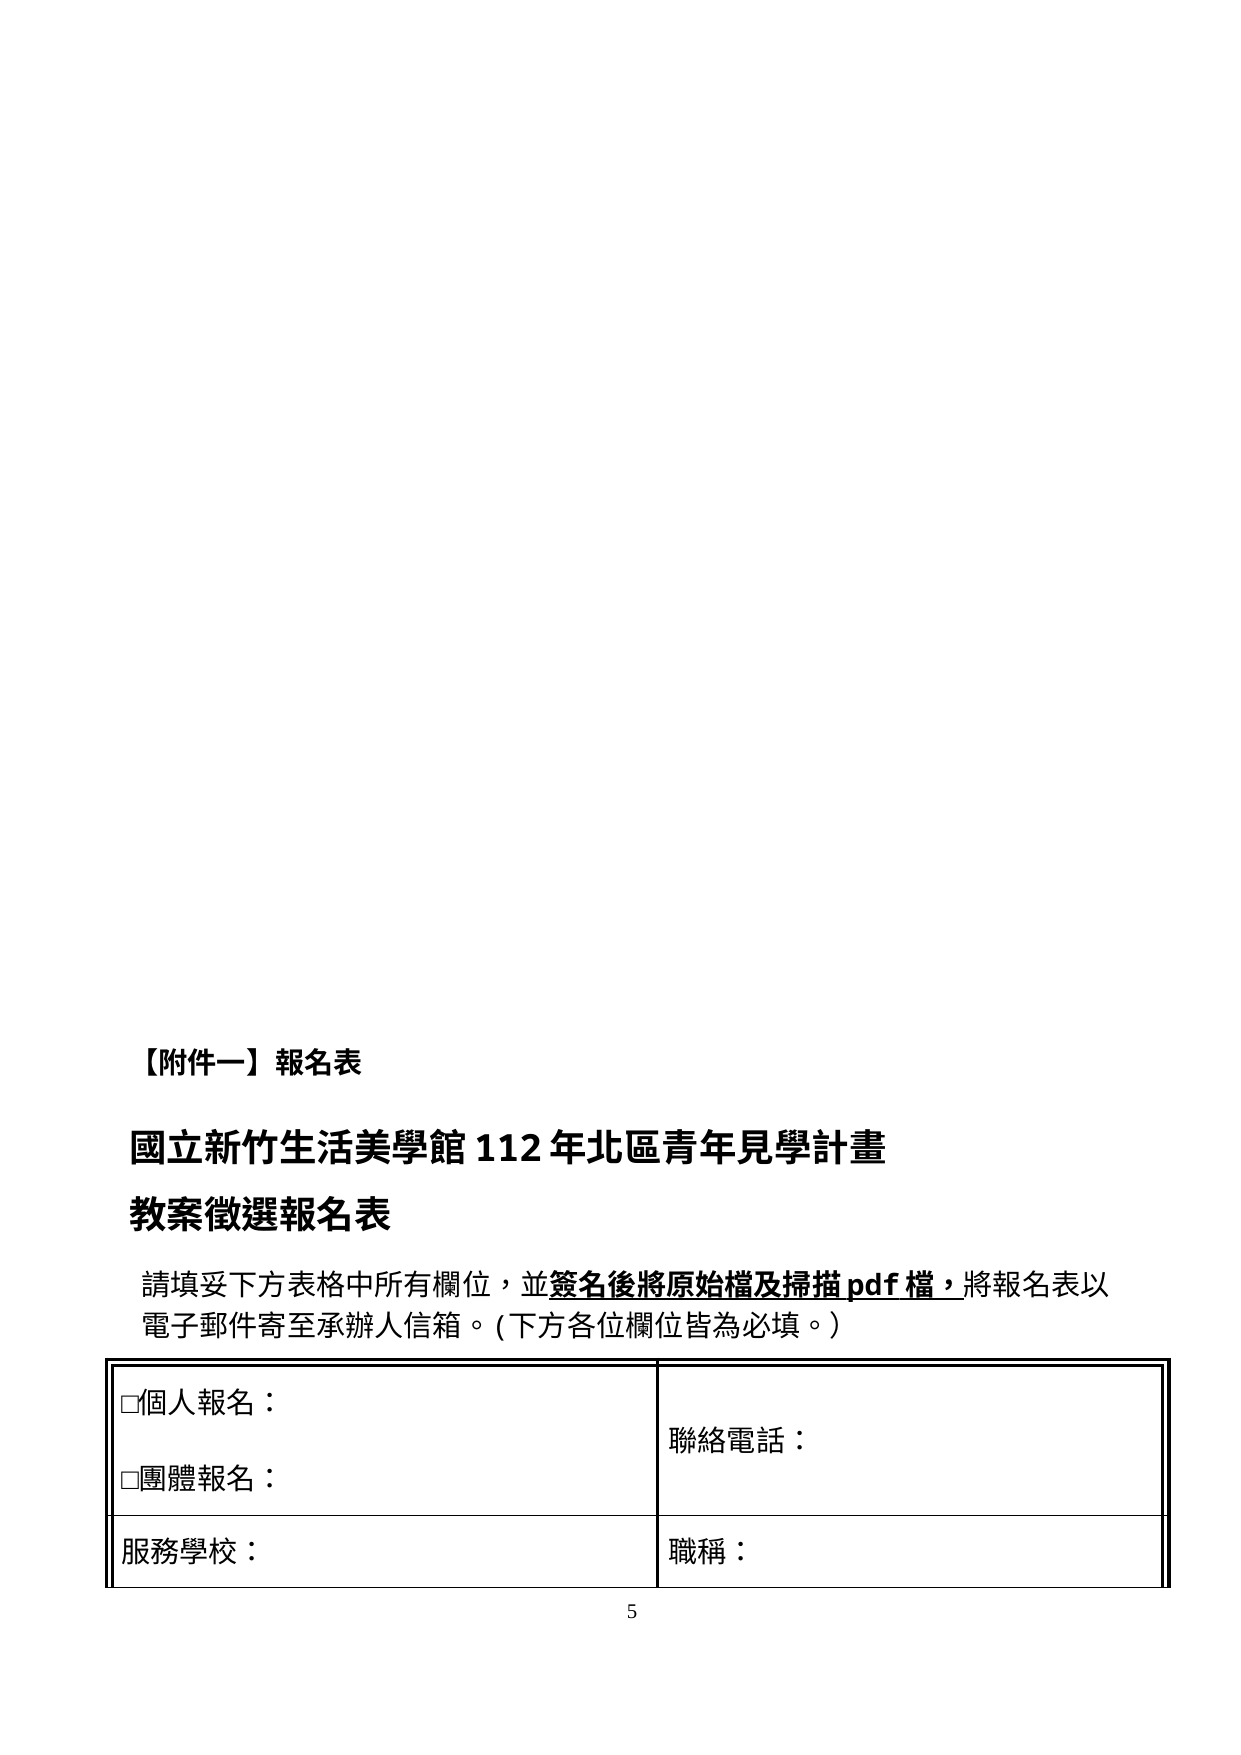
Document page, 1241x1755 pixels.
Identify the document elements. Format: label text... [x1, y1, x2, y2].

table_cell 職稱： [659, 1516, 1161, 1587]
text 教案徵選報名表 [129, 1195, 1134, 1237]
table_header □個人報名： □團體報名： [110, 1361, 656, 1514]
table_cell 服務學校： [114, 1516, 656, 1587]
subtitle 【附件一】報名表 [129, 1040, 1134, 1082]
text 國立新竹生活美學館112年北區青年見學計畫 [129, 1128, 1134, 1170]
table_header 聯絡電話： [659, 1361, 1166, 1514]
text 請填妥下方表格中所有欄位，並簽名後將原始檔及掃描pdf檔，將報名表以電子郵件寄至承辦人信箱。(下方各位欄位皆為必填。） [141, 1262, 1134, 1345]
